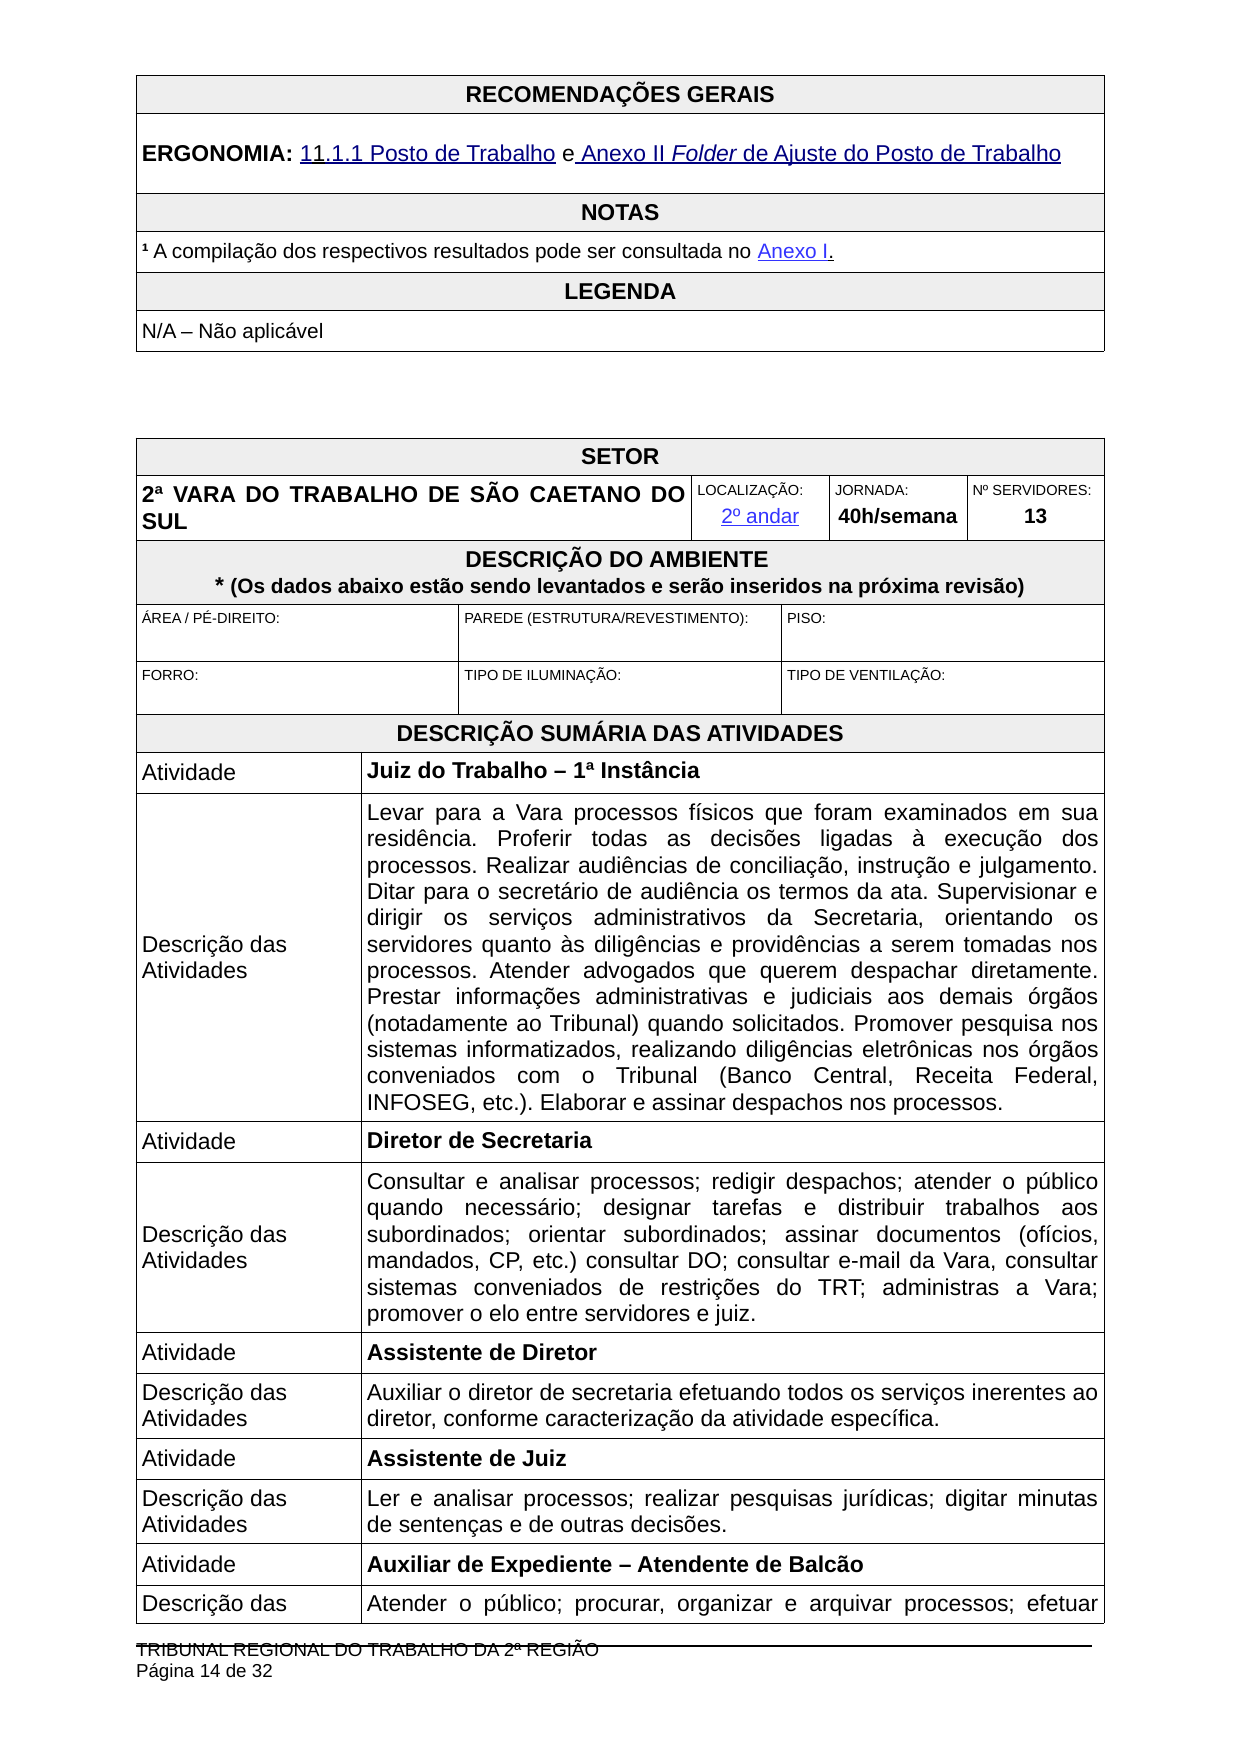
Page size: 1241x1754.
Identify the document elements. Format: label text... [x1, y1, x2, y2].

table_cell Descrição das Atividades [137, 794, 361, 1121]
table_cell ÁREA / PÉ-DIREITO: [137, 605, 458, 661]
table_cell Descrição das Atividades [137, 1480, 361, 1543]
table_cell Atividade [137, 753, 361, 793]
table_cell RECOMENDAÇÕES GERAIS [137, 76, 1104, 113]
table_cell Atender o público; procurar, organizar e arquivar processos; efetuar [362, 1586, 1104, 1622]
table_cell 2ª VARA DO TRABALHO DE SÃO CAETANO DO SUL [137, 476, 691, 540]
table_cell Nº SERVIDORES: 13 [968, 476, 1104, 540]
table_header SETOR [137, 439, 1104, 475]
table_cell Descrição das Atividades [137, 1374, 361, 1437]
table_cell Auxiliar o diretor de secretaria efetuando todos os serviços inerentes ao diretor, conforme caracterização da atividade específica. [362, 1374, 1104, 1437]
table_cell NOTAS [137, 194, 1104, 231]
table_cell PISO: [782, 605, 1104, 661]
table_cell Ler e analisar processos; realizar pesquisas jurídicas; digitar minutas de sentenças e de outras decisões. [362, 1480, 1104, 1543]
table_cell ¹ A compilação dos respectivos resultados pode ser consultada no Anexo I. [137, 232, 1104, 272]
table_cell TIPO DE ILUMINAÇÃO: [459, 662, 781, 714]
table_cell N/A – Não aplicável [137, 311, 1104, 351]
table_cell Atividade [137, 1333, 361, 1373]
table_cell Atividade [137, 1439, 361, 1479]
table_cell Consultar e analisar processos; redigir despachos; atender o público quando necessário; designar tarefas e distribuir trabalhos aos subordinados; orientar subordinados; assinar documentos (ofícios, mandados, CP, etc.) consultar DO; consultar e-mail da Vara, consultar sistemas conveniados de restrições do TRT; administras a Vara; promover o elo entre servidores e juiz. [362, 1163, 1104, 1332]
table_cell Auxiliar de Expediente – Atendente de Balcão [362, 1544, 1104, 1584]
table_cell Atividade [137, 1122, 361, 1162]
table_cell TIPO DE VENTILAÇÃO: [782, 662, 1104, 714]
table_cell Diretor de Secretaria [362, 1122, 1104, 1162]
table_cell Atividade [137, 1544, 361, 1584]
table_cell Descrição das Atividades [137, 1163, 361, 1332]
table_cell LOCALIZAÇÃO: 2º andar [692, 476, 829, 540]
table_cell FORRO: [137, 662, 458, 714]
table_cell DESCRIÇÃO SUMÁRIA DAS ATIVIDADES [137, 715, 1104, 752]
table_cell ERGONOMIA: 11.1.1 Posto de Trabalho e Anexo II Folder de Ajuste do Posto de Trabalho [137, 114, 1104, 193]
table_cell Descrição das [137, 1586, 361, 1622]
table_cell DESCRIÇÃO DO AMBIENTE * (Os dados abaixo estão sendo levantados e serão inseridos na próxima revisão) [137, 541, 1104, 604]
table_cell Assistente de Juiz [362, 1439, 1104, 1479]
table_cell Juiz do Trabalho – 1ª Instância [362, 753, 1104, 793]
table_cell PAREDE (ESTRUTURA/REVESTIMENTO): [459, 605, 781, 661]
table_cell Assistente de Diretor [362, 1333, 1104, 1373]
table_cell JORNADA: 40h/semana [830, 476, 967, 540]
table_cell LEGENDA [137, 273, 1104, 310]
table_cell Levar para a Vara processos físicos que foram examinados em sua residência. Proferir todas as decisões ligadas à execução dos processos. Realizar audiências de conciliação, instrução e julgamento. Ditar para o secretário de audiência os termos da ata. Supervisionar e dirigir os serviços administrativos da Secretaria, orientando os servidores quanto às diligências e providências a serem tomadas nos processos. Atender advogados que querem despachar diretamente. Prestar informações administrativas e judiciais aos demais órgãos (notadamente ao Tribunal) quando solicitados. Promover pesquisa nos sistemas informatizados, realizando diligências eletrônicas nos órgãos conveniados com o Tribunal (Banco Central, Receita Federal, INFOSEG, etc.). Elaborar e assinar despachos nos processos. [362, 794, 1104, 1121]
